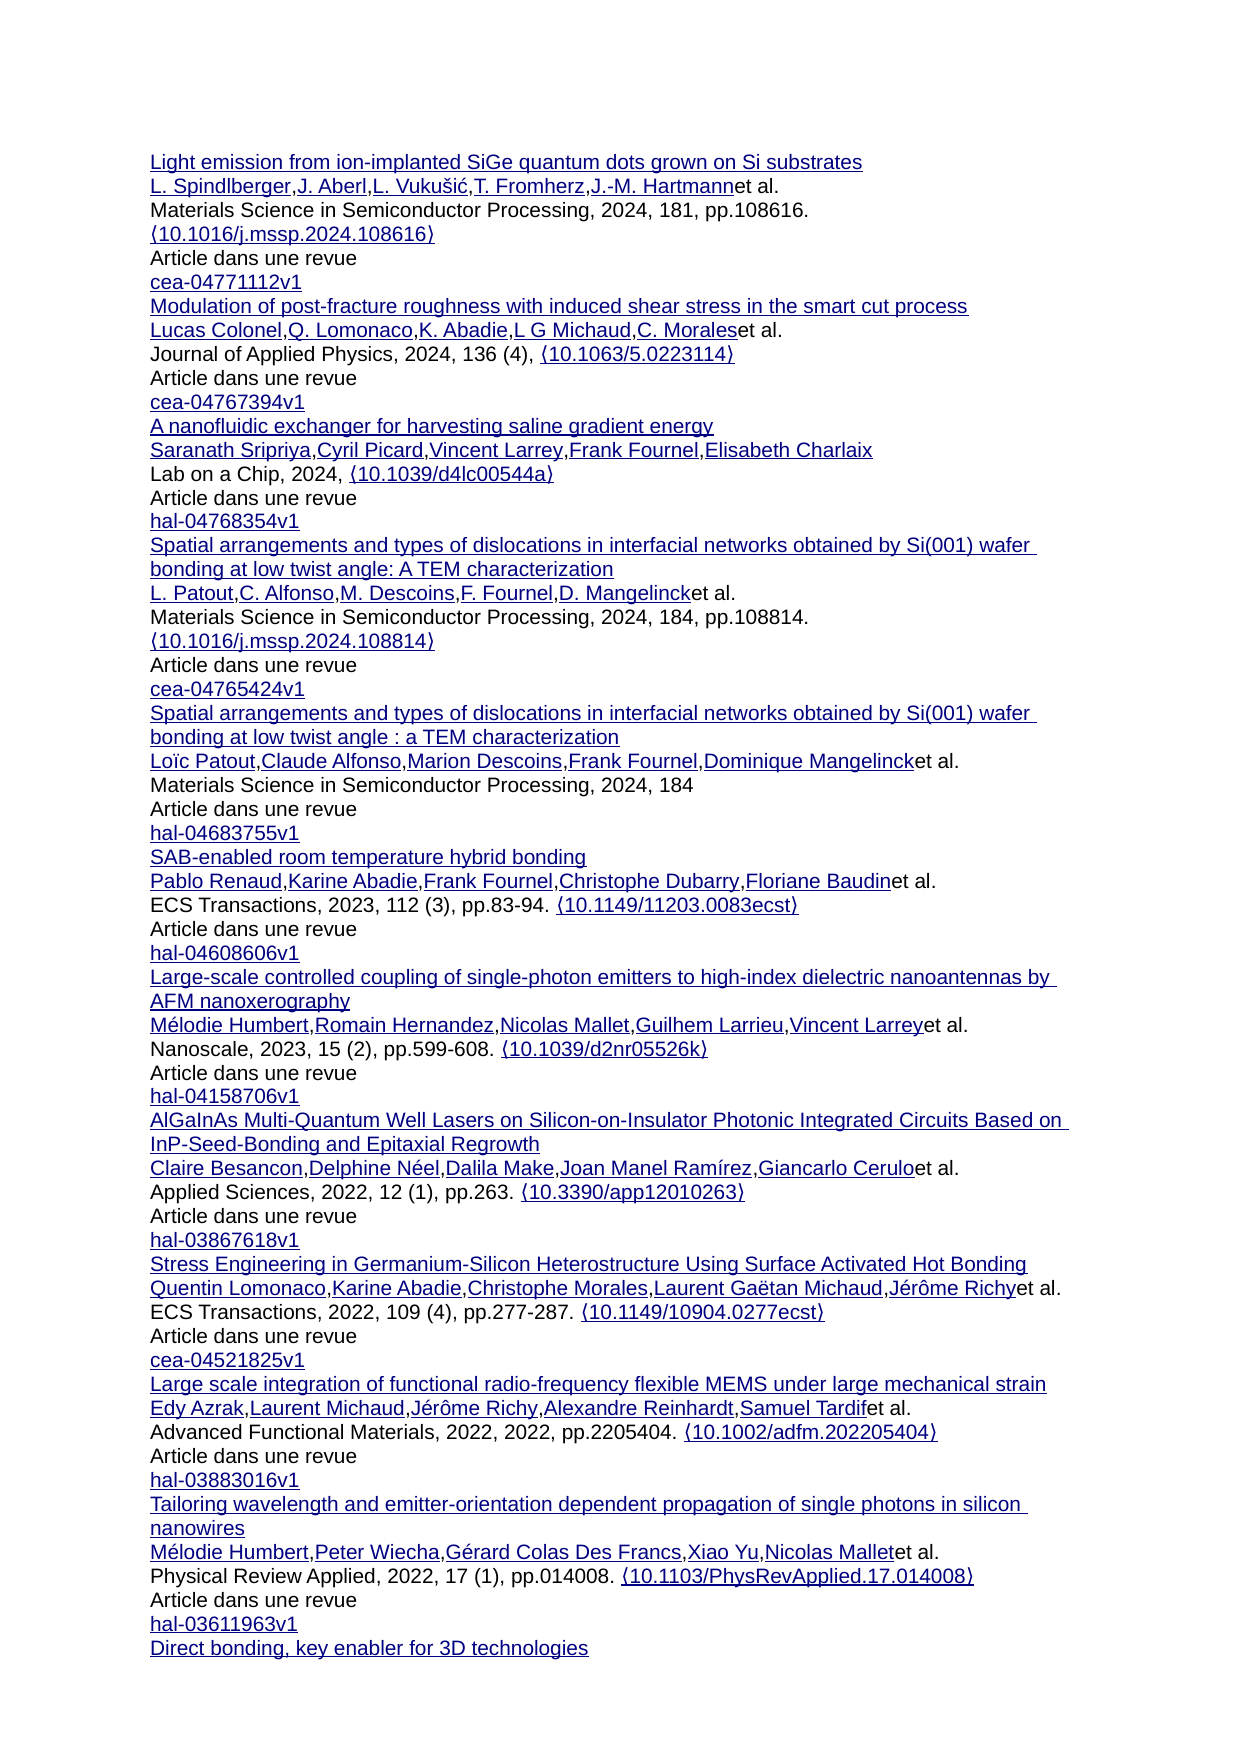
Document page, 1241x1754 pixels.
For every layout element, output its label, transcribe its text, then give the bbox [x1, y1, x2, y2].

table_cell Stress Engineering in Germanium-Silicon Heterostructure Using Surface Activated Hot Bonding Quentin Lomonaco,Karine Abadie,Christophe Morales,Laurent Gaëtan Michaud,Jérôme Richyet al. ECS Transactions, 2022, 109 (4), pp.277-287. ⟨10.1149/10904.0277ecst⟩ Article dans une revue cea-04521825v1 [150, 1252, 1090, 1372]
table_cell Large-scale controlled coupling of single-photon emitters to high-index dielectric nanoantennas by AFM nanoxerography Mélodie Humbert,Romain Hernandez,Nicolas Mallet,Guilhem Larrieu,Vincent Larreyet al. Nanoscale, 2023, 15 (2), pp.599-608. ⟨10.1039/d2nr05526k⟩ Article dans une revue hal-04158706v1 [150, 965, 1090, 1108]
table_cell AlGaInAs Multi-Quantum Well Lasers on Silicon-on-Insulator Photonic Integrated Circuits Based on InP-Seed-Bonding and Epitaxial Regrowth Claire Besancon,Delphine Néel,Dalila Make,Joan Manel Ramírez,Giancarlo Ceruloet al. Applied Sciences, 2022, 12 (1), pp.263. ⟨10.3390/app12010263⟩ Article dans une revue hal-03867618v1 [150, 1108, 1090, 1252]
table_cell Light emission from ion-implanted SiGe quantum dots grown on Si substrates L. Spindlberger,J. Aberl,L. Vukušić,T. Fromherz,J.-M. Hartmannet al. Materials Science in Semiconductor Processing, 2024, 181, pp.108616. ⟨10.1016/j.mssp.2024.108616⟩ Article dans une revue cea-04771112v1 [150, 150, 1090, 294]
table_cell Spatial arrangements and types of dislocations in interfacial networks obtained by Si(001) wafer bonding at low twist angle : a TEM characterization Loïc Patout,Claude Alfonso,Marion Descoins,Frank Fournel,Dominique Mangelincket al. Materials Science in Semiconductor Processing, 2024, 184 Article dans une revue hal-04683755v1 [150, 701, 1090, 845]
table_cell Spatial arrangements and types of dislocations in interfacial networks obtained by Si(001) wafer bonding at low twist angle: A TEM characterization L. Patout,C. Alfonso,M. Descoins,F. Fournel,D. Mangelincket al. Materials Science in Semiconductor Processing, 2024, 184, pp.108814. ⟨10.1016/j.mssp.2024.108814⟩ Article dans une revue cea-04765424v1 [150, 533, 1090, 701]
table_cell Direct bonding, key enabler for 3D technologies [150, 1635, 1090, 1659]
table_cell SAB-enabled room temperature hybrid bonding Pablo Renaud,Karine Abadie,Frank Fournel,Christophe Dubarry,Floriane Baudinet al. ECS Transactions, 2023, 112 (3), pp.83-94. ⟨10.1149/11203.0083ecst⟩ Article dans une revue hal-04608606v1 [150, 845, 1090, 964]
table_cell Modulation of post-fracture roughness with induced shear stress in the smart cut process Lucas Colonel,Q. Lomonaco,K. Abadie,L G Michaud,C. Moraleset al. Journal of Applied Physics, 2024, 136 (4), ⟨10.1063/5.0223114⟩ Article dans une revue cea-04767394v1 [150, 294, 1090, 413]
table_cell Large scale integration of functional radio‐frequency flexible MEMS under large mechanical strain Edy Azrak,Laurent Michaud,Jérôme Richy,Alexandre Reinhardt,Samuel Tardifet al. Advanced Functional Materials, 2022, 2022, pp.2205404. ⟨10.1002/adfm.202205404⟩ Article dans une revue hal-03883016v1 [150, 1372, 1090, 1492]
table_cell A nanofluidic exchanger for harvesting saline gradient energy Saranath Sripriya,Cyril Picard,Vincent Larrey,Frank Fournel,Elisabeth Charlaix Lab on a Chip, 2024, ⟨10.1039/d4lc00544a⟩ Article dans une revue hal-04768354v1 [150, 414, 1090, 533]
table_cell Tailoring wavelength and emitter-orientation dependent propagation of single photons in silicon nanowires Mélodie Humbert,Peter Wiecha,Gérard Colas Des Francs,Xiao Yu,Nicolas Malletet al. Physical Review Applied, 2022, 17 (1), pp.014008. ⟨10.1103/PhysRevApplied.17.014008⟩ Article dans une revue hal-03611963v1 [150, 1492, 1090, 1635]
